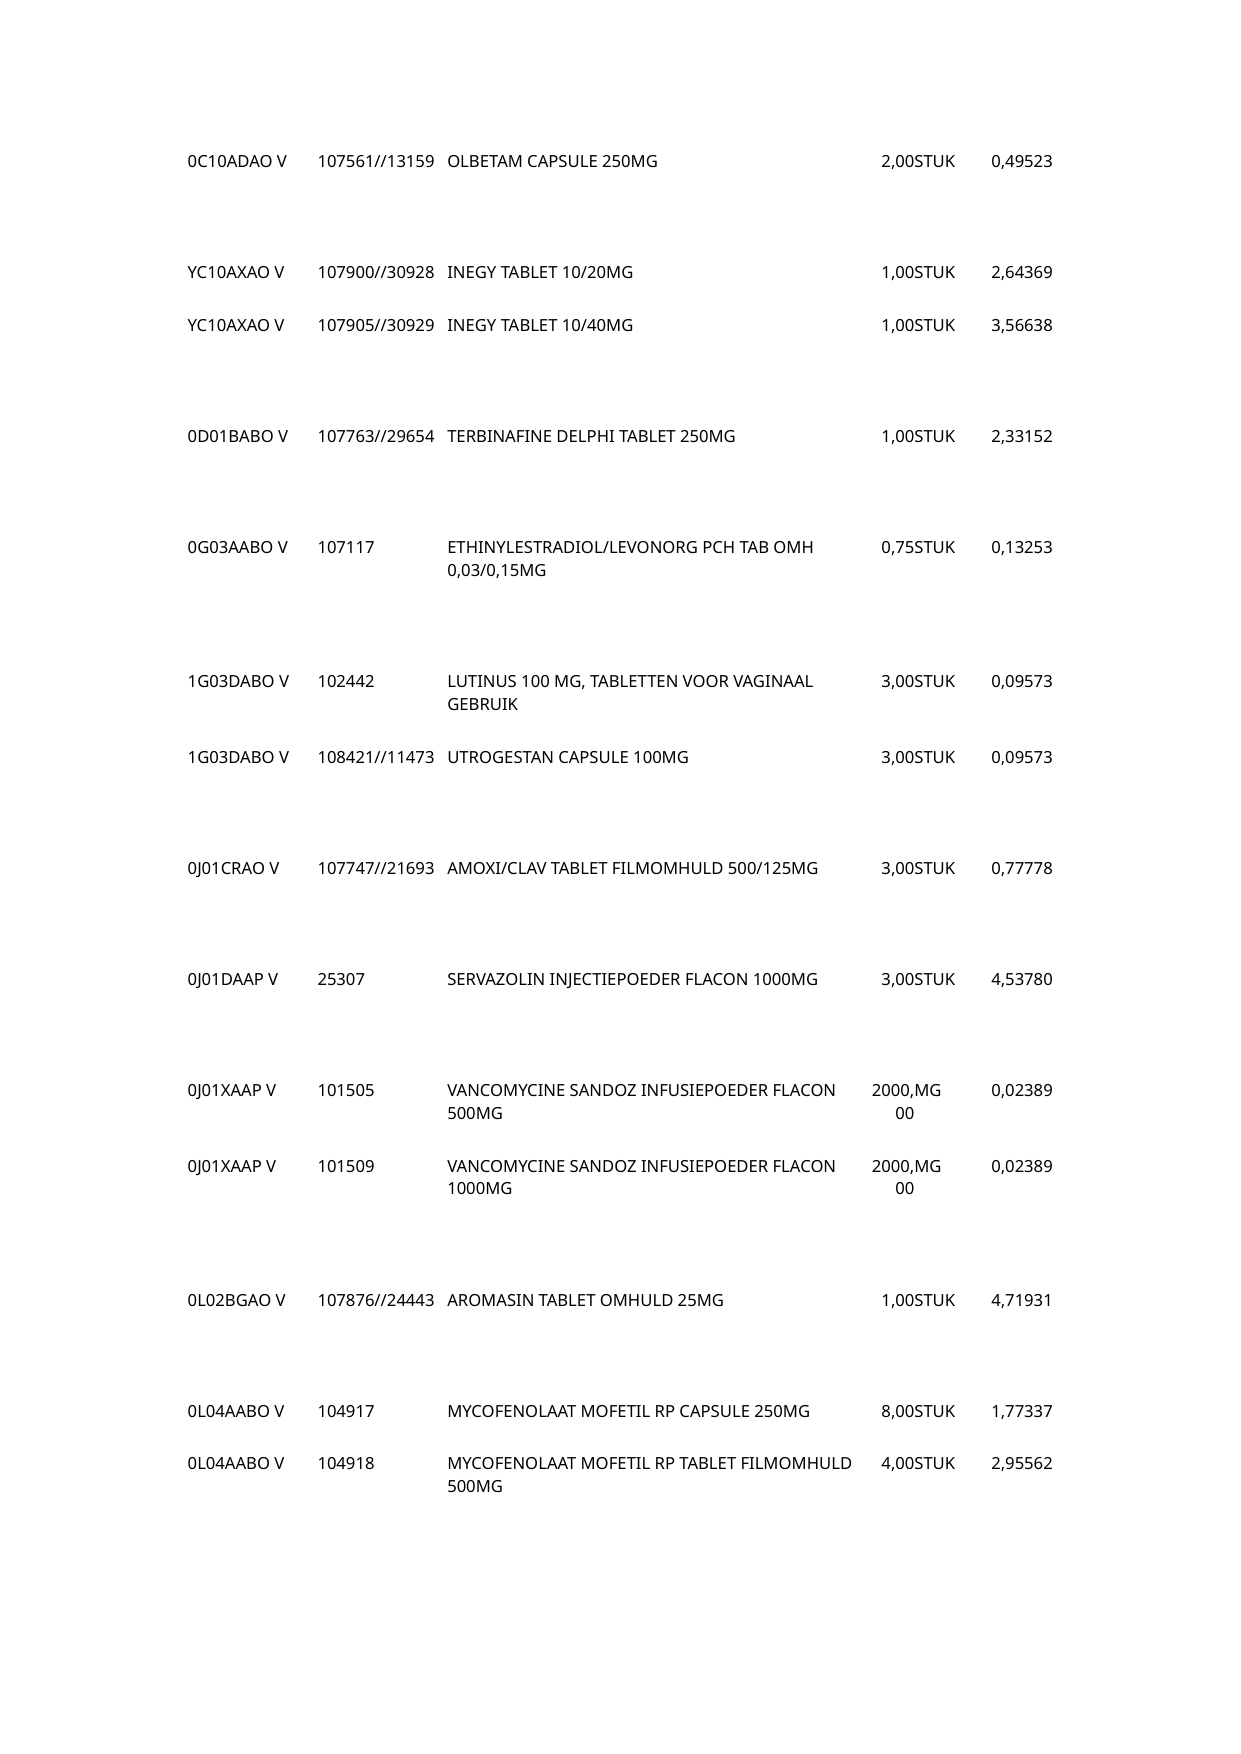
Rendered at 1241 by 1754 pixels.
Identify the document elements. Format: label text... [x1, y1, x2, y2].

table_cell [862, 1020, 914, 1079]
table_cell 0J01XAAP V [188, 1154, 317, 1230]
table_cell OLBETAM CAPSULE 250MG [447, 150, 862, 203]
table_cell TERBINAFINE DELPHI TABLET 250MG [447, 425, 862, 478]
table_cell [447, 1020, 862, 1079]
table_cell SERVAZOLIN INJECTIEPOEDER FLACON 1000MG [447, 968, 862, 1020]
table_cell [966, 909, 1053, 968]
table_cell VANCOMYCINE SANDOZ INFUSIEPOEDER FLACON 500MG [447, 1079, 862, 1154]
table_cell 4,53780 [966, 968, 1053, 1020]
table_cell [317, 798, 447, 857]
table_cell LUTINUS 100 MG, TABLETTEN VOOR VAGINAAL GEBRUIK [447, 670, 862, 745]
table_cell 1,00 [862, 261, 914, 314]
table_cell 1,77337 [966, 1399, 1053, 1452]
table_cell [914, 478, 966, 536]
table_cell 1,00 [862, 314, 914, 367]
table_cell 3,00 [862, 968, 914, 1020]
table_cell [317, 612, 447, 670]
table_cell [317, 367, 447, 425]
table_cell [914, 203, 966, 261]
table_cell 0,09573 [966, 745, 1053, 798]
table_cell [317, 1230, 447, 1288]
table_cell 101505 [317, 1079, 447, 1154]
table_cell STUK [914, 745, 966, 798]
table_cell [317, 478, 447, 536]
table_cell STUK [914, 314, 966, 367]
table_cell [188, 909, 317, 968]
table_cell 4,71931 [966, 1288, 1053, 1341]
table_cell [862, 478, 914, 536]
table_cell [966, 1020, 1053, 1079]
table_cell 0L04AABO V [188, 1399, 317, 1452]
table_cell [188, 1020, 317, 1079]
table_cell [966, 1230, 1053, 1288]
table_cell STUK [914, 968, 966, 1020]
table_cell [862, 203, 914, 261]
table_cell [914, 1230, 966, 1288]
table_cell 104917 [317, 1399, 447, 1452]
table_cell INEGY TABLET 10/20MG [447, 261, 862, 314]
table_cell 108421//11473 [317, 745, 447, 798]
table_cell 0J01XAAP V [188, 1079, 317, 1154]
table_cell 2,64369 [966, 261, 1053, 314]
table_cell [966, 478, 1053, 536]
table_cell 0,02389 [966, 1079, 1053, 1154]
table_cell MYCOFENOLAAT MOFETIL RP CAPSULE 250MG [447, 1399, 862, 1452]
table_cell YC10AXAO V [188, 261, 317, 314]
table_cell [188, 798, 317, 857]
table_cell MG [914, 1079, 966, 1154]
table_cell 0C10ADAO V [188, 150, 317, 203]
table_cell [317, 203, 447, 261]
table_cell [188, 203, 317, 261]
table_cell 0G03AABO V [188, 536, 317, 612]
table_cell [317, 1341, 447, 1399]
table_cell 2,33152 [966, 425, 1053, 478]
table_cell AROMASIN TABLET OMHULD 25MG [447, 1288, 862, 1341]
table_cell MG [914, 1154, 966, 1230]
table_cell 1G03DABO V [188, 670, 317, 745]
table_cell 107763//29654 [317, 425, 447, 478]
table_cell 0,09573 [966, 670, 1053, 745]
table_cell 2,95562 [966, 1452, 1053, 1527]
table_cell [862, 798, 914, 857]
table_cell ETHINYLESTRADIOL/LEVONORG PCH TAB OMH 0,03/0,15MG [447, 536, 862, 612]
table_cell 1,00 [862, 1288, 914, 1341]
table_cell [188, 1341, 317, 1399]
table_cell [317, 909, 447, 968]
table_cell 107876//24443 [317, 1288, 447, 1341]
table_cell [317, 1020, 447, 1079]
table_cell [966, 203, 1053, 261]
table_cell 104918 [317, 1452, 447, 1527]
table_cell [447, 203, 862, 261]
table_cell 1,00 [862, 425, 914, 478]
table_cell 4,00 [862, 1452, 914, 1527]
table_cell 0D01BABO V [188, 425, 317, 478]
table_cell AMOXI/CLAV TABLET FILMOMHULD 500/125MG [447, 857, 862, 909]
table_cell [188, 478, 317, 536]
table_cell STUK [914, 261, 966, 314]
table_cell [862, 1230, 914, 1288]
table_cell 3,56638 [966, 314, 1053, 367]
table_cell MYCOFENOLAAT MOFETIL RP TABLET FILMOMHULD 500MG [447, 1452, 862, 1527]
table_cell [447, 478, 862, 536]
table_cell 8,00 [862, 1399, 914, 1452]
table_cell 25307 [317, 968, 447, 1020]
table_cell 0J01DAAP V [188, 968, 317, 1020]
table_cell [188, 367, 317, 425]
table_cell [447, 909, 862, 968]
table_cell 0,02389 [966, 1154, 1053, 1230]
table_cell UTROGESTAN CAPSULE 100MG [447, 745, 862, 798]
table_cell [914, 1341, 966, 1399]
table_cell [862, 367, 914, 425]
table_cell [914, 909, 966, 968]
table_cell STUK [914, 1288, 966, 1341]
table_cell [447, 798, 862, 857]
table_cell 3,00 [862, 670, 914, 745]
table_cell [914, 612, 966, 670]
table_cell 3,00 [862, 857, 914, 909]
table_cell [966, 367, 1053, 425]
table_cell 107117 [317, 536, 447, 612]
table_cell [966, 1341, 1053, 1399]
table_cell [862, 612, 914, 670]
table_cell 101509 [317, 1154, 447, 1230]
table_cell INEGY TABLET 10/40MG [447, 314, 862, 367]
table_cell [447, 367, 862, 425]
table_cell STUK [914, 1399, 966, 1452]
table_cell STUK [914, 857, 966, 909]
table_cell 2000,00 [862, 1154, 914, 1230]
table_cell [914, 1020, 966, 1079]
table_cell 0,13253 [966, 536, 1053, 612]
table_cell [188, 612, 317, 670]
table_cell VANCOMYCINE SANDOZ INFUSIEPOEDER FLACON 1000MG [447, 1154, 862, 1230]
table_cell [862, 1341, 914, 1399]
table_cell [188, 1230, 317, 1288]
table_cell [914, 367, 966, 425]
table_cell [862, 909, 914, 968]
table_cell 107561//13159 [317, 150, 447, 203]
table_cell STUK [914, 150, 966, 203]
table_cell STUK [914, 536, 966, 612]
table_cell [966, 612, 1053, 670]
table_cell [447, 1341, 862, 1399]
table_cell 0,75 [862, 536, 914, 612]
table_cell [447, 612, 862, 670]
table_cell STUK [914, 1452, 966, 1527]
table_cell 0L04AABO V [188, 1452, 317, 1527]
table_cell [447, 1230, 862, 1288]
table_cell 0,49523 [966, 150, 1053, 203]
table_cell [966, 798, 1053, 857]
table_cell 0,77778 [966, 857, 1053, 909]
table_cell YC10AXAO V [188, 314, 317, 367]
table_cell 107905//30929 [317, 314, 447, 367]
table_cell STUK [914, 670, 966, 745]
table_cell 0L02BGAO V [188, 1288, 317, 1341]
table_cell 1G03DABO V [188, 745, 317, 798]
table_cell 3,00 [862, 745, 914, 798]
table_cell 107900//30928 [317, 261, 447, 314]
table_cell 2,00 [862, 150, 914, 203]
table_cell 107747//21693 [317, 857, 447, 909]
table_cell 102442 [317, 670, 447, 745]
table_cell [914, 798, 966, 857]
table_cell 2000,00 [862, 1079, 914, 1154]
table_cell 0J01CRAO V [188, 857, 317, 909]
table_cell STUK [914, 425, 966, 478]
